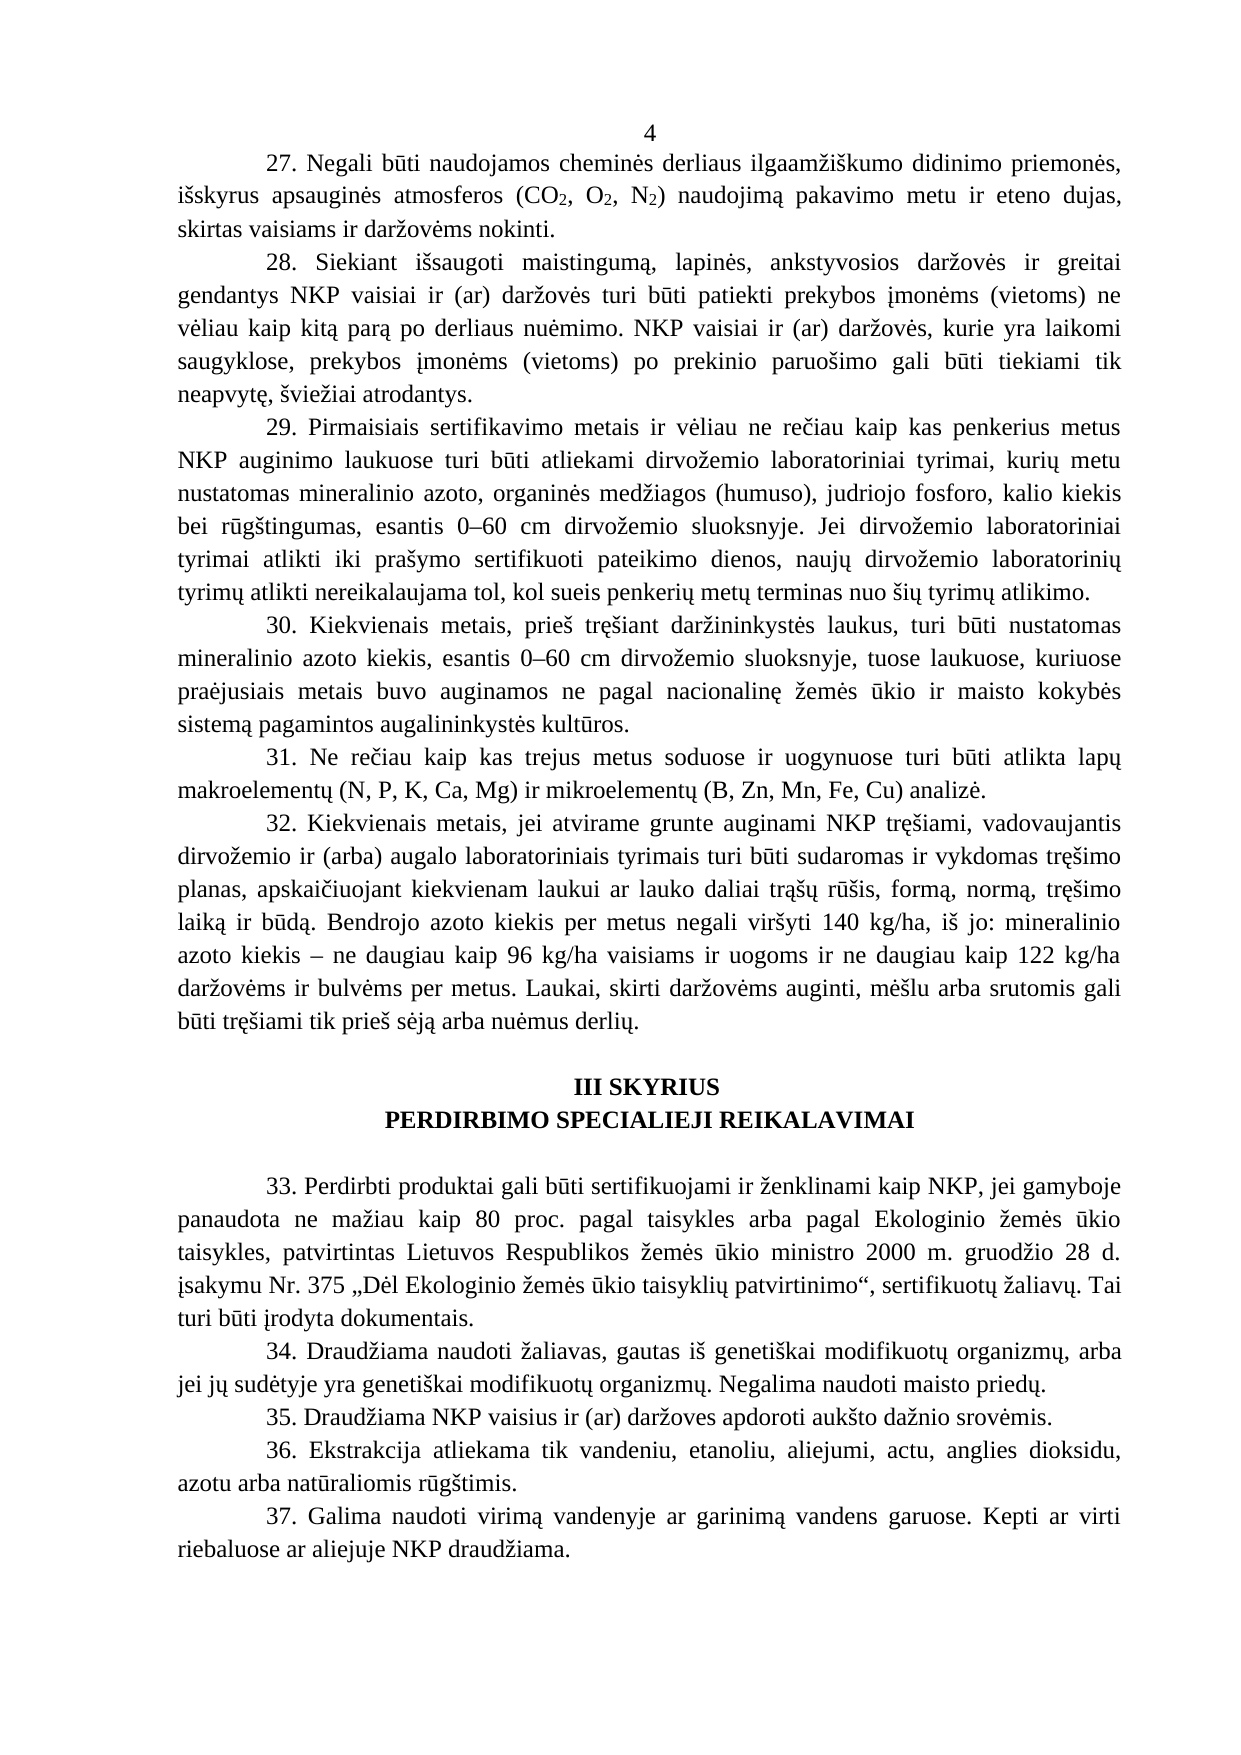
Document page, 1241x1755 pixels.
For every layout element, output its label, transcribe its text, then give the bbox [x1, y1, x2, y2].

text 29. Pirmaisiais sertifikavimo metais ir vėliau ne rečiau kaip kas penkerius metus NKP auginimo laukuose turi būti atliekami dirvožemio laboratoriniai tyrimai, kurių metu nustatomas mineralinio azoto, organinės medžiagos (humuso), judriojo fosforo, kalio kiekis bei rūgštingumas, esantis 0–60 cm dirvožemio sluoksnyje. Jei dirvožemio laboratoriniai tyrimai atlikti iki prašymo sertifikuoti pateikimo dienos, naujų dirvožemio laboratorinių tyrimų atlikti nereikalaujama tol, kol sueis penkerių metų terminas nuo šių tyrimų atlikimo. [177, 412, 1122, 606]
text 28. Siekiant išsaugoti maistingumą, lapinės, ankstyvosios daržovės ir greitai gendantys NKP vaisiai ir (ar) daržovės turi būti patiekti prekybos įmonėms (vietoms) ne vėliau kaip kitą parą po derliaus nuėmimo. NKP vaisiai ir (ar) daržovės, kurie yra laikomi saugyklose, prekybos įmonėms (vietoms) po prekinio paruošimo gali būti tiekiami tik neapvytę, šviežiai atrodantys. [177, 247, 1122, 407]
text 37. Galima naudoti virimą vandenyje ar garinimą vandens garuose. Kepti ar virti riebaluose ar aliejuje NKP draudžiama. [177, 1501, 1122, 1563]
text 30. Kiekvienais metais, prieš tręšiant daržininkystės laukus, turi būti nustatomas mineralinio azoto kiekis, esantis 0–60 cm dirvožemio sluoksnyje, tuose laukuose, kuriuose praėjusiais metais buvo auginamos ne pagal nacionalinę žemės ūkio ir maisto kokybės sistemą pagamintos augalininkystės kultūros. [177, 610, 1122, 738]
text 35. Draudžiama NKP vaisius ir (ar) daržoves apdoroti aukšto dažnio srovėmis. [177, 1402, 1122, 1431]
text 31. Ne rečiau kaip kas trejus metus soduose ir uogynuose turi būti atlikta lapų makroelementų (N, P, K, Ca, Mg) ir mikroelementų (B, Zn, Mn, Fe, Cu) analizė. [177, 742, 1122, 804]
text PERDIRBIMO SPECIALIEJI REIKALAVIMAI [177, 1105, 1122, 1134]
text 33. Perdirbti produktai gali būti sertifikuojami ir ženklinami kaip NKP, jei gamyboje panaudota ne mažiau kaip 80 proc. pagal taisykles arba pagal Ekologinio žemės ūkio taisykles, patvirtintas Lietuvos Respublikos žemės ūkio ministro 2000 m. gruodžio 28 d. įsakymu Nr. 375 „Dėl Ekologinio žemės ūkio taisyklių patvirtinimo“, sertifikuotų žaliavų. Tai turi būti įrodyta dokumentais. [177, 1171, 1122, 1332]
text 27. Negali būti naudojamos cheminės derliaus ilgaamžiškumo didinimo priemonės, išskyrus apsauginės atmosferos (CO2, O2, N2) naudojimą pakavimo metu ir eteno dujas, skirtas vaisiams ir daržovėms nokinti. [177, 148, 1122, 242]
text 36. Ekstrakcija atliekama tik vandeniu, etanoliu, aliejumi, actu, anglies dioksidu, azotu arba natūraliomis rūgštimis. [177, 1435, 1122, 1497]
text 34. Draudžiama naudoti žaliavas, gautas iš genetiškai modifikuotų organizmų, arba jei jų sudėtyje yra genetiškai modifikuotų organizmų. Negalima naudoti maisto priedų. [177, 1336, 1122, 1398]
text III SKYRIUS [177, 1072, 1122, 1101]
text 32. Kiekvienais metais, jei atvirame grunte auginami NKP tręšiami, vadovaujantis dirvožemio ir (arba) augalo laboratoriniais tyrimais turi būti sudaromas ir vykdomas tręšimo planas, apskaičiuojant kiekvienam laukui ar lauko daliai trąšų rūšis, formą, normą, tręšimo laiką ir būdą. Bendrojo azoto kiekis per metus negali viršyti 140 kg/ha, iš jo: mineralinio azoto kiekis – ne daugiau kaip 96 kg/ha vaisiams ir uogoms ir ne daugiau kaip 122 kg/ha daržovėms ir bulvėms per metus. Laukai, skirti daržovėms auginti, mėšlu arba srutomis gali būti tręšiami tik prieš sėją arba nuėmus derlių. [177, 808, 1122, 1035]
